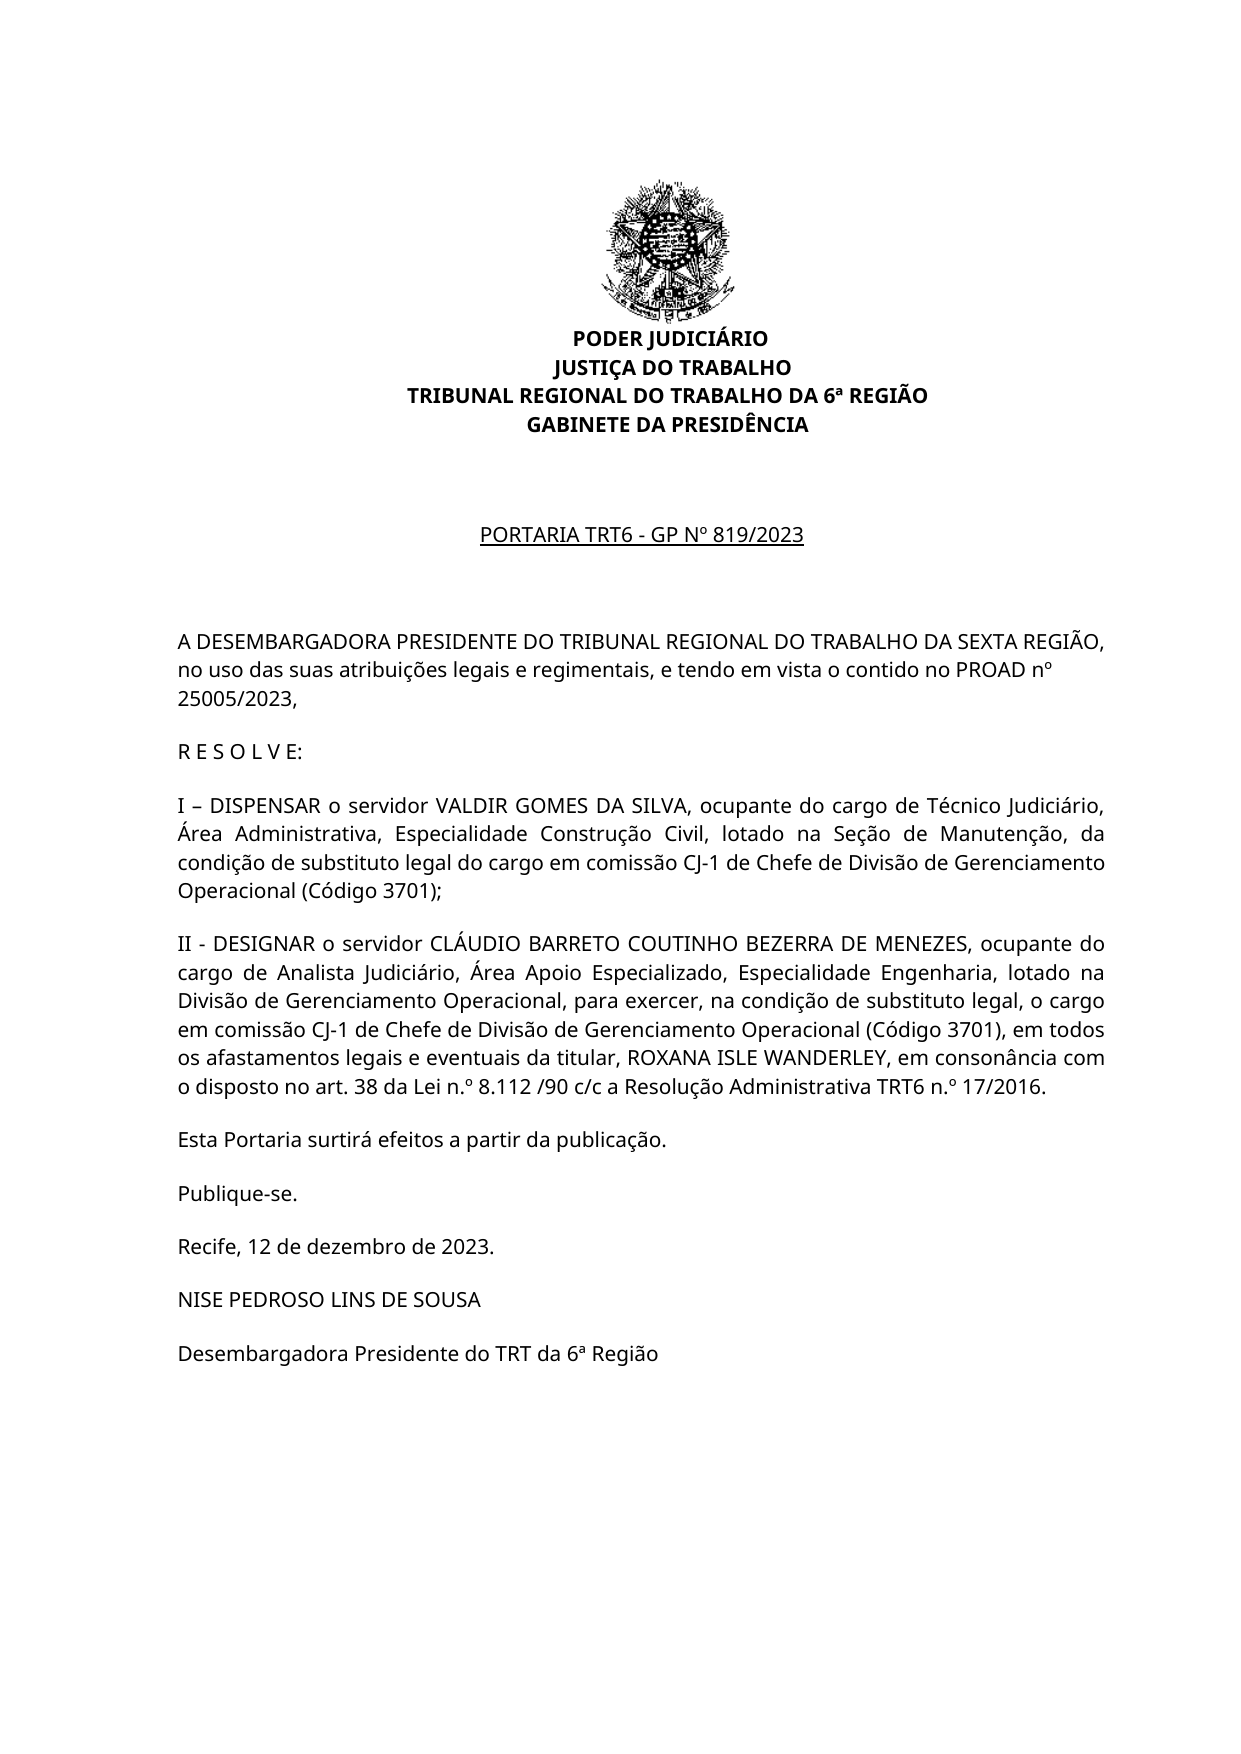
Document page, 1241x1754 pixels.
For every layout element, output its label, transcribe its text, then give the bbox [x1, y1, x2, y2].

text Publique-se. [177, 1179, 1106, 1207]
text GABINETE DA PRESIDÊNCIA [177, 410, 1158, 438]
text TRIBUNAL REGIONAL DO TRABALHO DA 6ª REGIÃO [177, 381, 1158, 410]
text R E S O L V E: [177, 737, 1106, 766]
text PORTARIA TRT6 - GP Nº 819/2023 [177, 520, 1106, 549]
text Esta Portaria surtirá efeitos a partir da publicação. [177, 1125, 1106, 1154]
text I – DISPENSAR o servidor VALDIR GOMES DA SILVA, ocupante do cargo de Técnico Judiciário, Área Administrativa, Especialidade Construção Civil, lotado na Seção de Manutenção, da condição de substituto legal do cargo em comissão CJ-1 de Chefe de Divisão de Gerenciamento Operacional (Código 3701); [177, 791, 1106, 904]
text Desembargadora Presidente do TRT da 6ª Região [177, 1339, 1106, 1367]
text PODER JUDICIÁRIO [177, 324, 1158, 353]
text A DESEMBARGADORA PRESIDENTE DO TRIBUNAL REGIONAL DO TRABALHO DA SEXTA REGIÃO, no uso das suas atribuições legais e regimentais, e tendo em vista o contido no PROAD nº 25005/2023, [177, 627, 1106, 712]
text JUSTIÇA DO TRABALHO [177, 353, 1158, 381]
text II - DESIGNAR o servidor CLÁUDIO BARRETO COUTINHO BEZERRA DE MENEZES, ocupante do cargo de Analista Judiciário, Área Apoio Especializado, Especialidade Engenharia, lotado na Divisão de Gerenciamento Operacional, para exercer, na condição de substituto legal, o cargo em comissão CJ-1 de Chefe de Divisão de Gerenciamento Operacional (Código 3701), em todos os afastamentos legais e eventuais da titular, ROXANA ISLE WANDERLEY, em consonância com o disposto no art. 38 da Lei n.º 8.112 /90 c/c a Resolução Administrativa TRT6 n.º 17/2016. [177, 929, 1106, 1100]
text Recife, 12 de dezembro de 2023. [177, 1232, 1106, 1261]
text NISE PEDROSO LINS DE SOUSA [177, 1286, 1106, 1314]
picture [598, 176, 738, 325]
